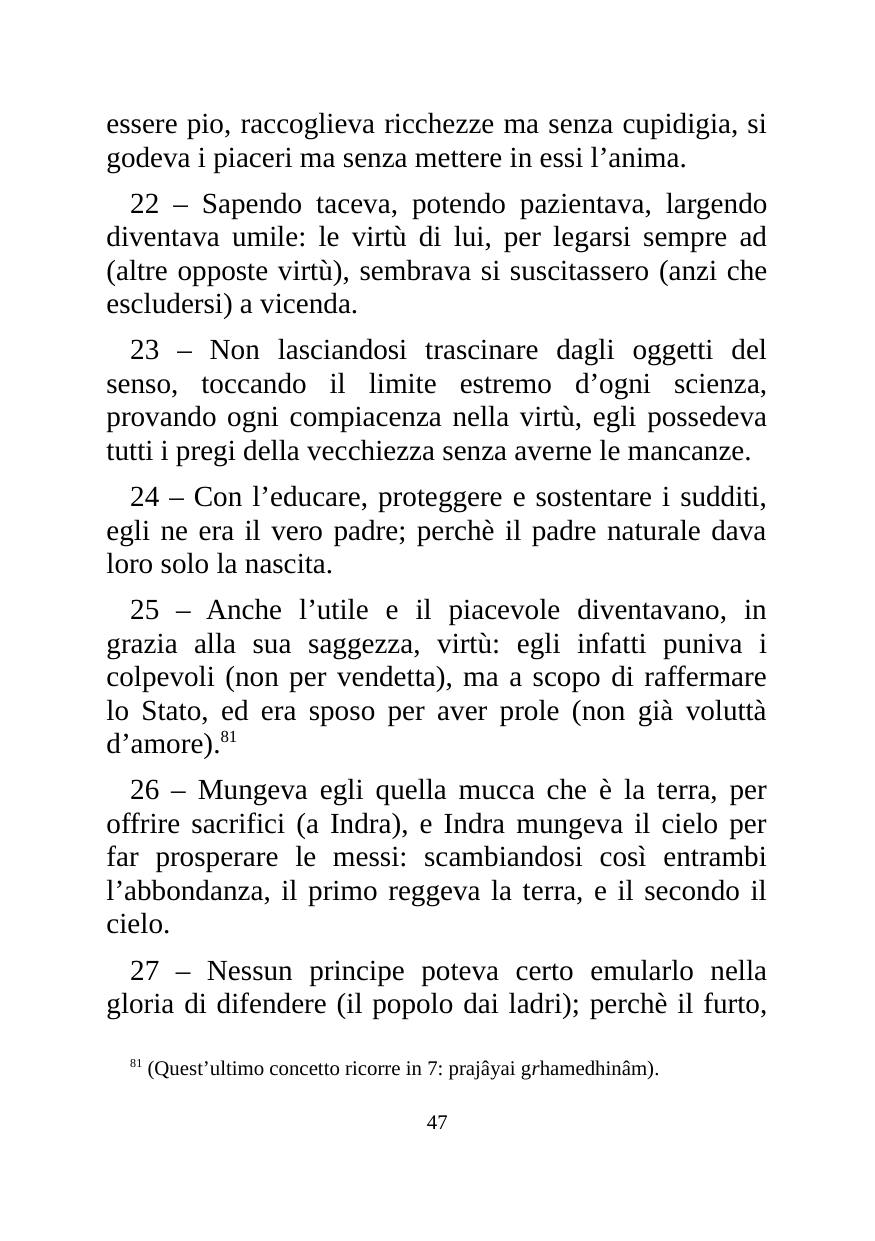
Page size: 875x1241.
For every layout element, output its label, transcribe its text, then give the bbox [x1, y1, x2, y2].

text 26 – Mungeva egli quella mucca che è la terra, per offrire sacrifici (a Indra), e Indra mungeva il cielo per far prosperare le messi: scambiandosi così entrambi l’abbondanza, il primo reggeva la terra, e il secondo il cielo. [106, 772, 768, 940]
text 27 – Nessun principe poteva certo emularlo nella gloria di difendere (il popolo dai ladri); perchè il furto, [106, 953, 768, 1020]
text 23 – Non lasciandosi trascinare dagli oggetti del senso, toccando il limite estremo d’ogni scienza, provando ogni compiacenza nella virtù, egli possedeva tutti i pregi della vecchiezza senza averne le mancanze. [106, 332, 768, 467]
text (Quest’ultimo concetto ricorre in 7: prajâyai grhamedhinâm). [106, 1056, 768, 1080]
text 25 – Anche l’utile e il piacevole diventavano, in grazia alla sua saggezza, virtù: egli infatti puniva i colpevoli (non per vendetta), ma a scopo di raffermare lo Stato, ed era sposo per aver prole (non già voluttà d’amore). [106, 592, 768, 760]
text 24 – Con l’educare, proteggere e sostentare i sudditi, egli ne era il vero padre; perchè il padre naturale dava loro solo la nascita. [106, 479, 768, 580]
text essere pio, raccoglieva ricchezze ma senza cupidigia, si godeva i piaceri ma senza mettere in essi l’anima. [106, 106, 768, 173]
text 22 – Sapendo taceva, potendo pazientava, largendo diventava umile: le virtù di lui, per legarsi sempre ad (altre opposte virtù), sembrava si suscitassero (anzi che escludersi) a vicenda. [106, 186, 768, 320]
